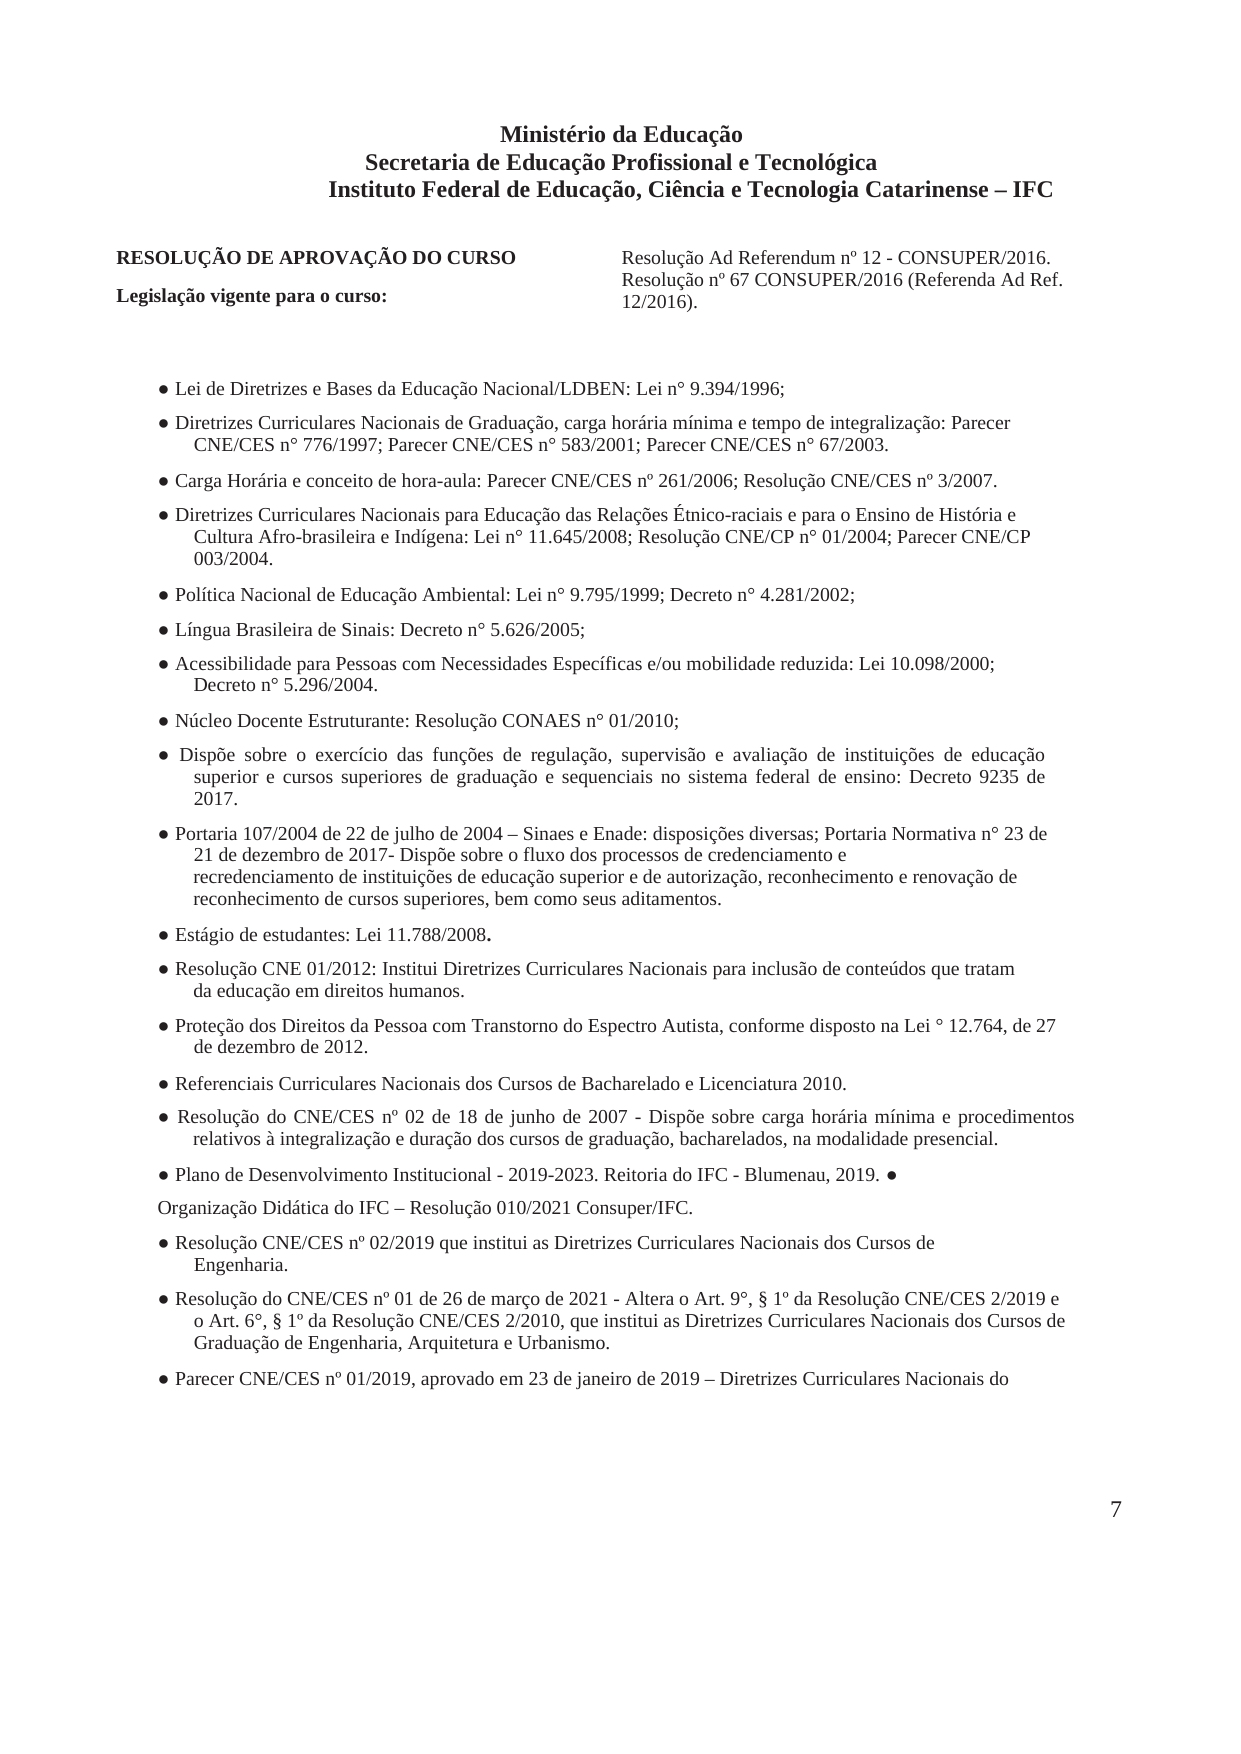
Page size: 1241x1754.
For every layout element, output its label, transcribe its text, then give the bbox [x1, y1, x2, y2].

text ● Lei de Diretrizes e Bases da Educação Nacional/LDBEN: Lei n° 9.394/1996; [157, 377, 1127, 400]
text ● Dispõe sobre o exercício das funções de regulação, supervisão e avaliação de instituições de educação superior e cursos superiores de graduação e sequenciais no sistema federal de ensino: Decreto 9235 de 2017. [157, 744, 1047, 809]
text Ministério da Educação [116, 120, 1127, 147]
text ● Estágio de estudantes: Lei 11.788/2008. [157, 923, 1127, 946]
text ● Resolução do CNE/CES nº 02 de 18 de junho de 2007 - Dispõe sobre carga horária mínima e procedimentos relativos à integralização e duração dos cursos de graduação, bacharelados, na modalidade presencial. [157, 1106, 1077, 1150]
text ● Acessibilidade para Pessoas com Necessidades Específicas e/ou mobilidade reduzida: Lei 10.098/2000; Decreto n° 5.296/2004. [157, 653, 1057, 696]
text ● Referenciais Curriculares Nacionais dos Cursos de Bacharelado e Licenciatura 2010. [157, 1071, 1127, 1094]
text ● Portaria 107/2004 de 22 de julho de 2004 – Sinaes e Enade: disposições diversas; Portaria Normativa n° 23 de 21 de dezembro de 2017- Dispõe sobre o fluxo dos processos de credenciamento e [157, 823, 1067, 866]
text ● Proteção dos Direitos da Pessoa com Transtorno do Espectro Autista, conforme disposto na Lei ° 12.764, de 27 de dezembro de 2012. [157, 1015, 1070, 1058]
text Secretaria de Educação Profissional e Tecnológica [116, 147, 1127, 175]
text Legislação vigente para o curso: [116, 284, 621, 307]
text ● Resolução CNE 01/2012: Institui Diretrizes Curriculares Nacionais para inclusão de conteúdos que tratam da educação em direitos humanos. [157, 958, 1020, 1002]
text ● Resolução do CNE/CES nº 01 de 26 de março de 2021 - Altera o Art. 9°, § 1º da Resolução CNE/CES 2/2019 e o Art. 6°, § 1º da Resolução CNE/CES 2/2010, que institui as Diretrizes Curriculares Nacionais dos Cursos de Graduação de Engenharia, Arquitetura e Urbanismo. [157, 1288, 1066, 1354]
text ● Diretrizes Curriculares Nacionais de Graduação, carga horária mínima e tempo de integralização: Parecer CNE/CES n° 776/1997; Parecer CNE/CES n° 583/2001; Parecer CNE/CES n° 67/2003. [157, 412, 1073, 456]
text ● Política Nacional de Educação Ambiental: Lei n° 9.795/1999; Decreto n° 4.281/2002; [157, 582, 1127, 605]
text RESOLUÇÃO DE APROVAÇÃO DO CURSO [116, 247, 621, 269]
text ● Língua Brasileira de Sinais: Decreto n° 5.626/2005; [157, 617, 1127, 640]
text ● Parecer CNE/CES nº 01/2019, aprovado em 23 de janeiro de 2019 – Diretrizes Curriculares Nacionais do [157, 1367, 1127, 1389]
text ● Resolução CNE/CES nº 02/2019 que institui as Diretrizes Curriculares Nacionais dos Cursos de Engenharia. [157, 1232, 994, 1275]
text Instituto Federal de Educação, Ciência e Tecnologia Catarinense – IFC [116, 175, 1054, 203]
text Resolução Ad Referendum nº 12 - CONSUPER/2016. Resolução nº 67 CONSUPER/2016 (Referenda Ad Ref. 12/2016). [621, 247, 1127, 313]
text 7 [116, 1496, 1122, 1523]
text ● Plano de Desenvolvimento Institucional - 2019-2023. Reitoria do IFC - Blumenau, 2019. ● Organização Didática do IFC – Resolução 010/2021 Consuper/IFC. [157, 1163, 936, 1219]
picture [117, 1538, 367, 1622]
text recredenciamento de instituições de educação superior e de autorização, reconhecimento e renovação de reconhecimento de cursos superiores, bem como seus aditamentos. [193, 867, 1062, 910]
text ● Diretrizes Curriculares Nacionais para Educação das Relações Étnico-raciais e para o Ensino de História e Cultura Afro-brasileira e Indígena: Lei n° 11.645/2008; Resolução CNE/CP n° 01/2004; Parecer CNE/CP 003/2004. [157, 504, 1065, 569]
text ● Carga Horária e conceito de hora-aula: Parecer CNE/CES nº 261/2006; Resolução CNE/CES nº 3/2007. [157, 469, 1127, 492]
picture [555, 28, 647, 120]
text ● Núcleo Docente Estruturante: Resolução CONAES n° 01/2010; [157, 709, 1127, 732]
